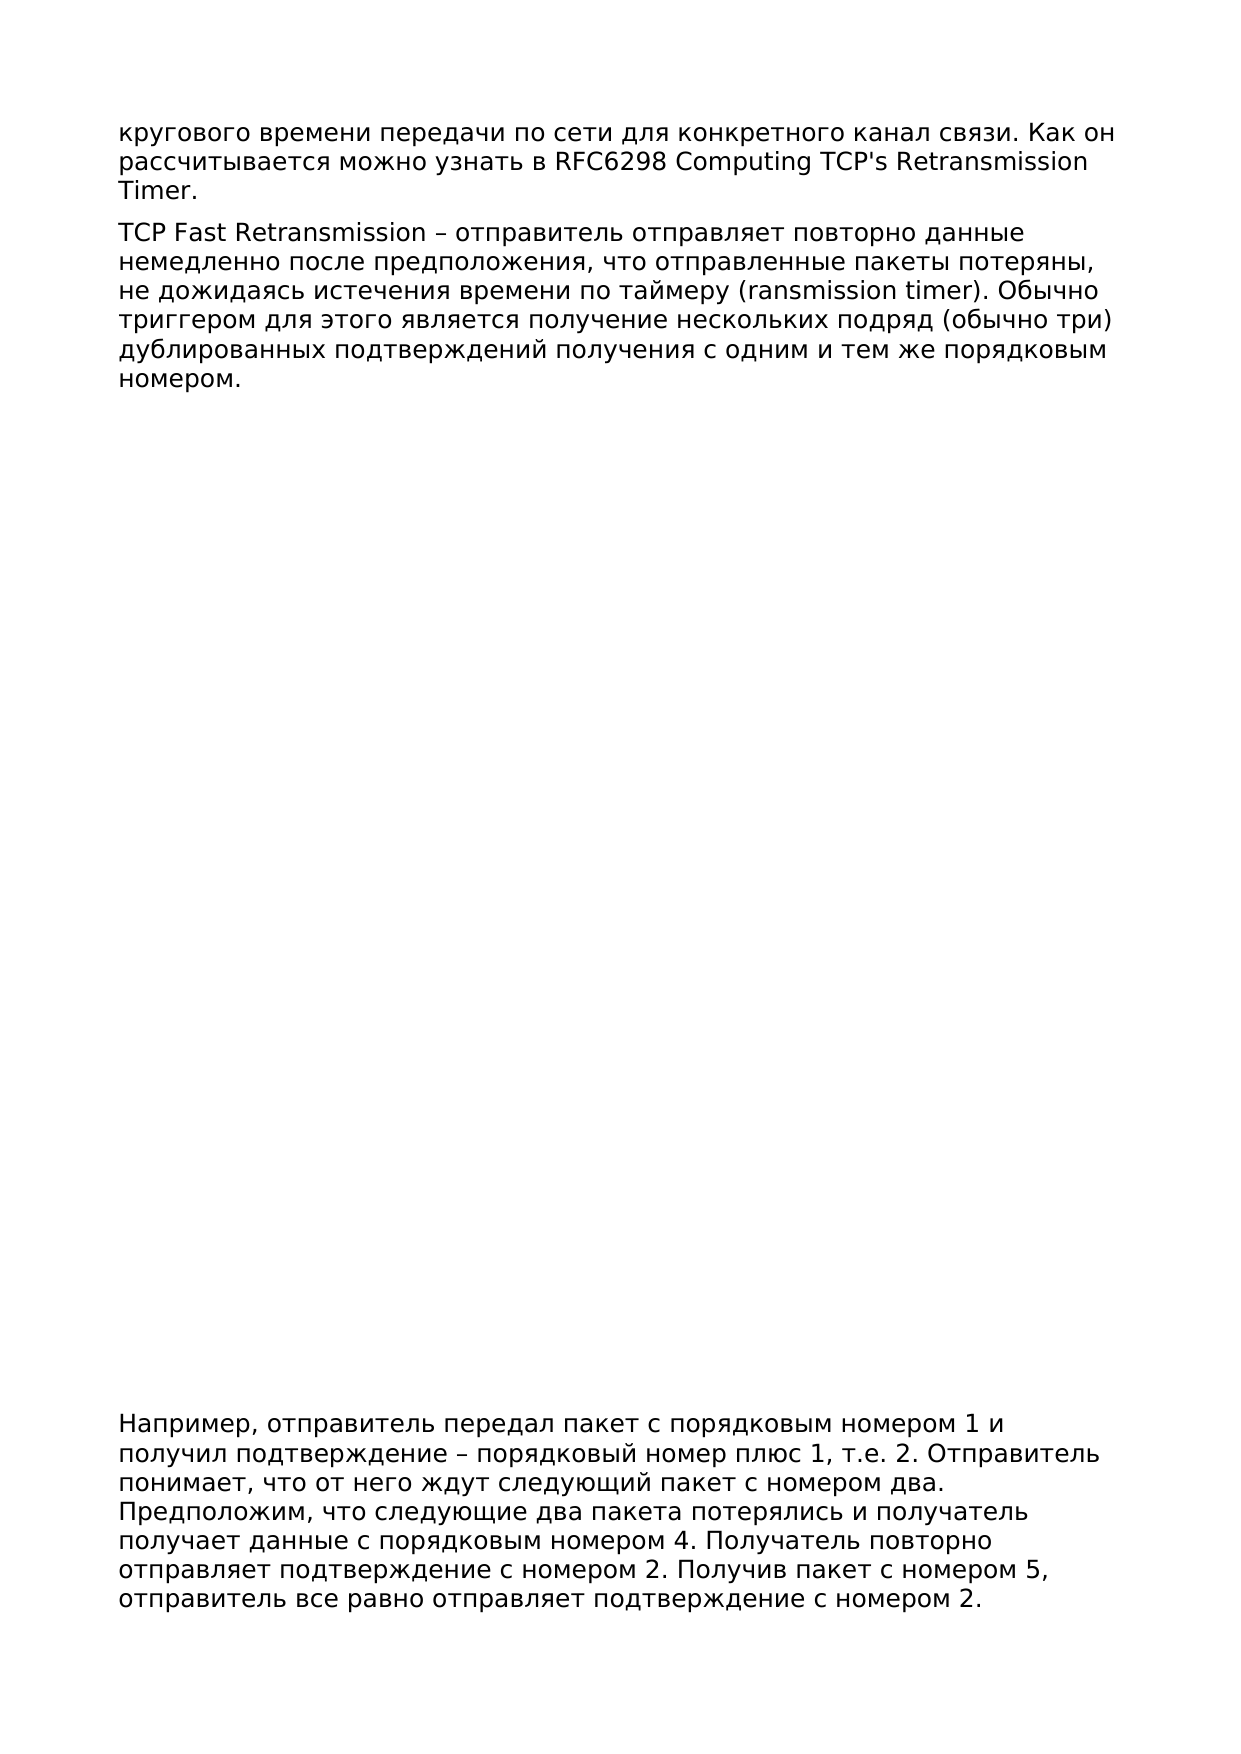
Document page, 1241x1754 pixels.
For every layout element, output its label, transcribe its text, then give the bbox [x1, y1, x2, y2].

text кругового времени передачи по сети для конкретного канал связи. Как он рассчитывается можно узнать в RFC6298 Computing TCP's Retransmission Timer. [118, 118, 1122, 206]
text Например, отправитель передал пакет с порядковым номером 1 и получил подтверждение – порядковый номер плюс 1, т.е. 2. Отправитель понимает, что от него ждут следующий пакет с номером два. Предположим, что следующие два пакета потерялись и получатель получает данные с порядковым номером 4. Получатель повторно отправляет подтверждение с номером 2. Получив пакет с номером 5, отправитель все равно отправляет подтверждение с номером 2. [118, 406, 1122, 1614]
text TCP Fast Retransmission – отправитель отправляет повторно данные немедленно после предположения, что отправленные пакеты потеряны, не дожидаясь истечения времени по таймеру (ransmission timer). Обычно триггером для этого является получение нескольких подряд (обычно три) дублированных подтверждений получения с одним и тем же порядковым номером. [118, 218, 1122, 393]
